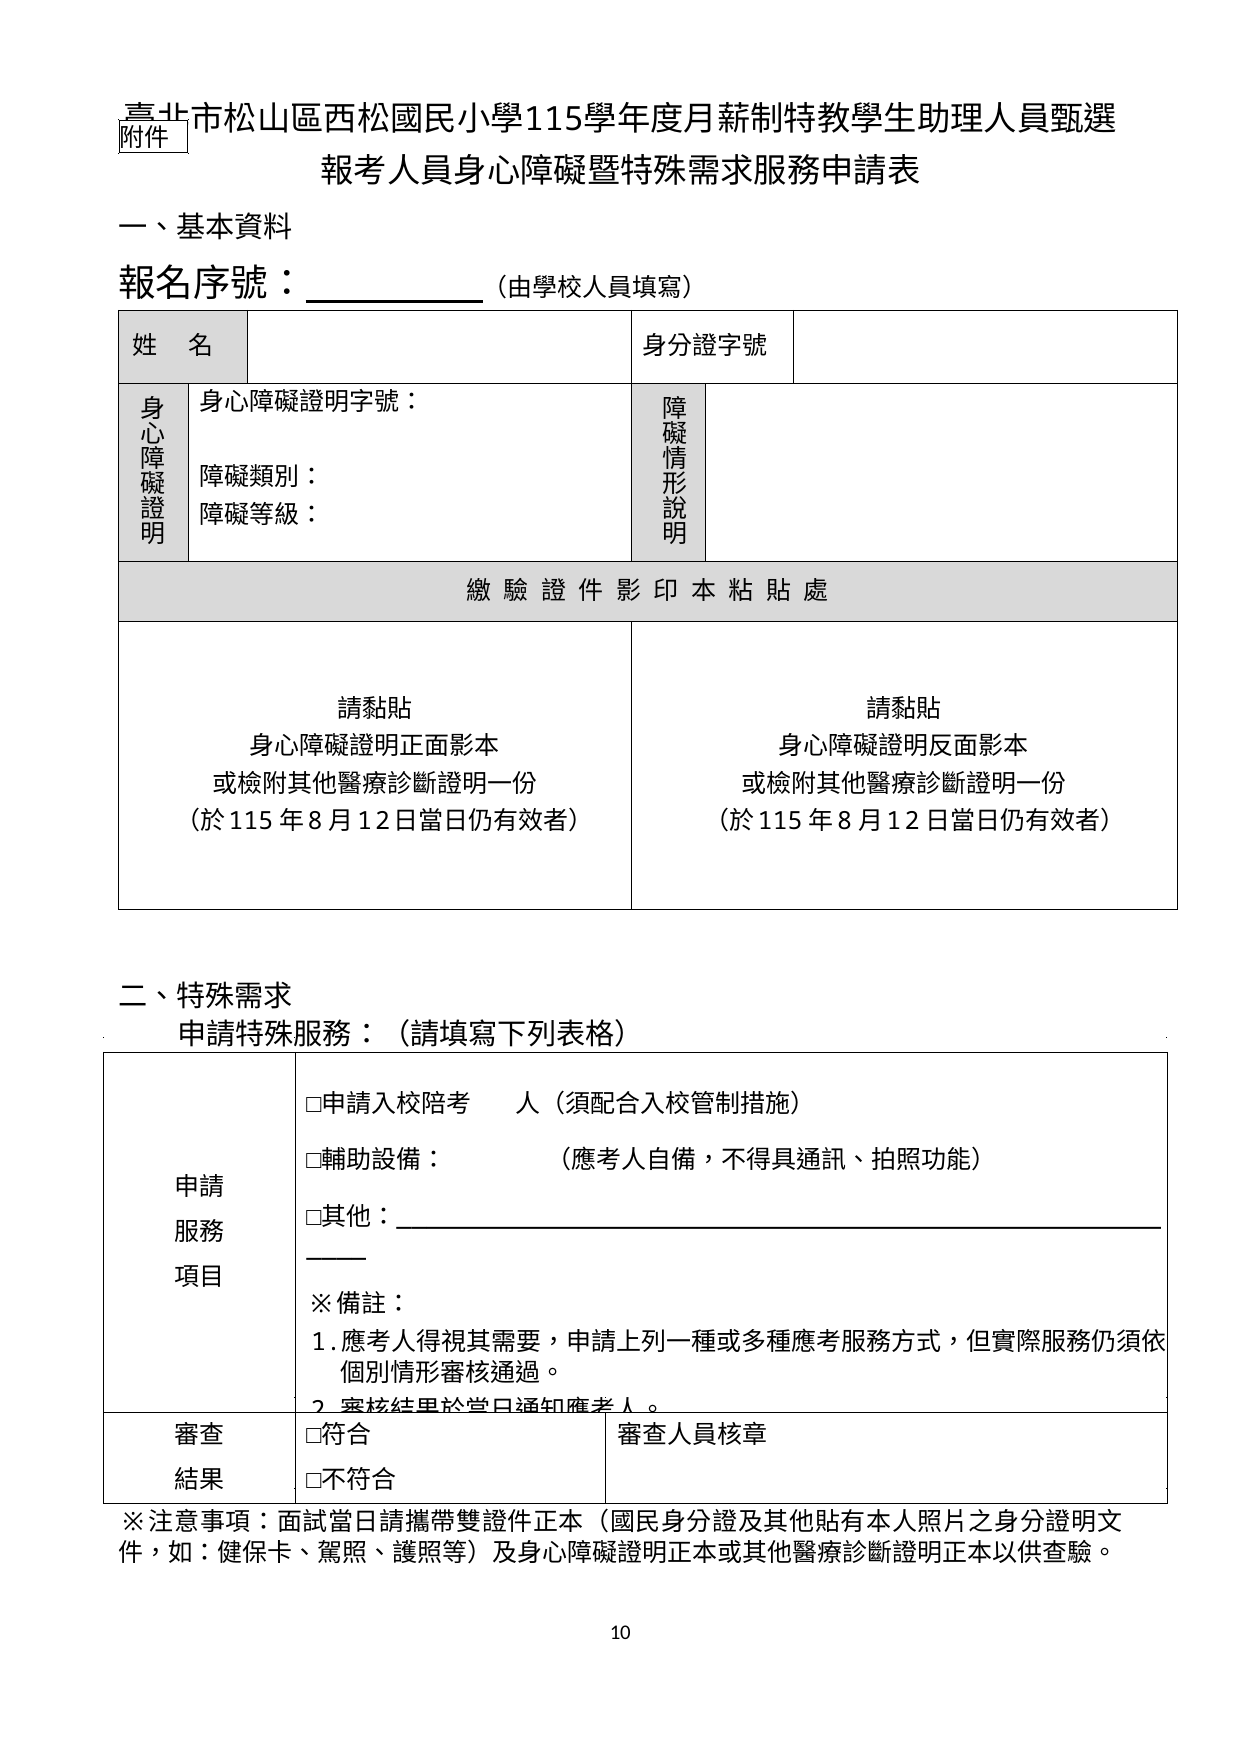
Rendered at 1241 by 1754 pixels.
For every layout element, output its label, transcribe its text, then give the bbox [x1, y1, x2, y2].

table_cell 障 礙 情 形 說 明 [632, 384, 705, 561]
table_cell 身心障礙證明字號： 障礙類別： 障礙等級： [189, 384, 631, 561]
text 申請特殊服務：（請填寫下列表格） [118, 1015, 1122, 1052]
text ※注意事項：面試當日請攜帶雙證件正本（國民身分證及其他貼有本人照片之身分證明文件，如：健保卡、駕照、護照等）及身心障礙證明正本或其他醫療診斷證明正本以供查驗。 [118, 1505, 1122, 1568]
table_header 身分證字號 [632, 311, 793, 383]
table_header 申請 服務 項目 [104, 1053, 295, 1412]
text 臺北市松山區西松國民小學115學年度月薪制特教學生助理人員甄選報考人員身心障礙暨特殊需求服務申請表 [118, 89, 1122, 193]
text 一、基本資料 [118, 208, 999, 245]
text 附件6 [120, 121, 187, 152]
text 二、特殊需求 [118, 977, 999, 1014]
table_cell 請黏貼 身心障礙證明反面影本 或檢附其他醫療診斷證明一份 （於115年8月12日當日仍有效者） [632, 622, 1177, 909]
table_cell □符合 □不符合 [296, 1413, 605, 1503]
table_header 姓 名 [119, 311, 247, 383]
table_cell 請黏貼 身心障礙證明正面影本 或檢附其他醫療診斷證明一份 （於115年8月12日當日仍有效者） [119, 622, 631, 909]
table_cell 繳 驗 證 件 影 印 本 粘 貼 處 [119, 562, 1177, 621]
table_header [248, 311, 631, 383]
table_header [794, 311, 1177, 383]
table_header □申請入校陪考 人（須配合入校管制措施） □輔助設備： （應考人自備，不得具通訊、拍照功能） □其他：_______________________________________________________ ※備註： 1.應考人得視其需要，申請上列一種或多種應考服務方式，但實際服務仍須依個別情形審核通過。 2.審核結果於當日通知應考人。 [296, 1053, 1167, 1412]
table_cell [706, 384, 1177, 561]
table_cell 審查人員核章 [606, 1413, 1167, 1503]
table_cell 審查 結果 [104, 1413, 295, 1503]
text 報名序號： （由學校人員填寫） [118, 245, 1122, 310]
table_cell 身 心 障 礙 證 明 [119, 384, 188, 561]
